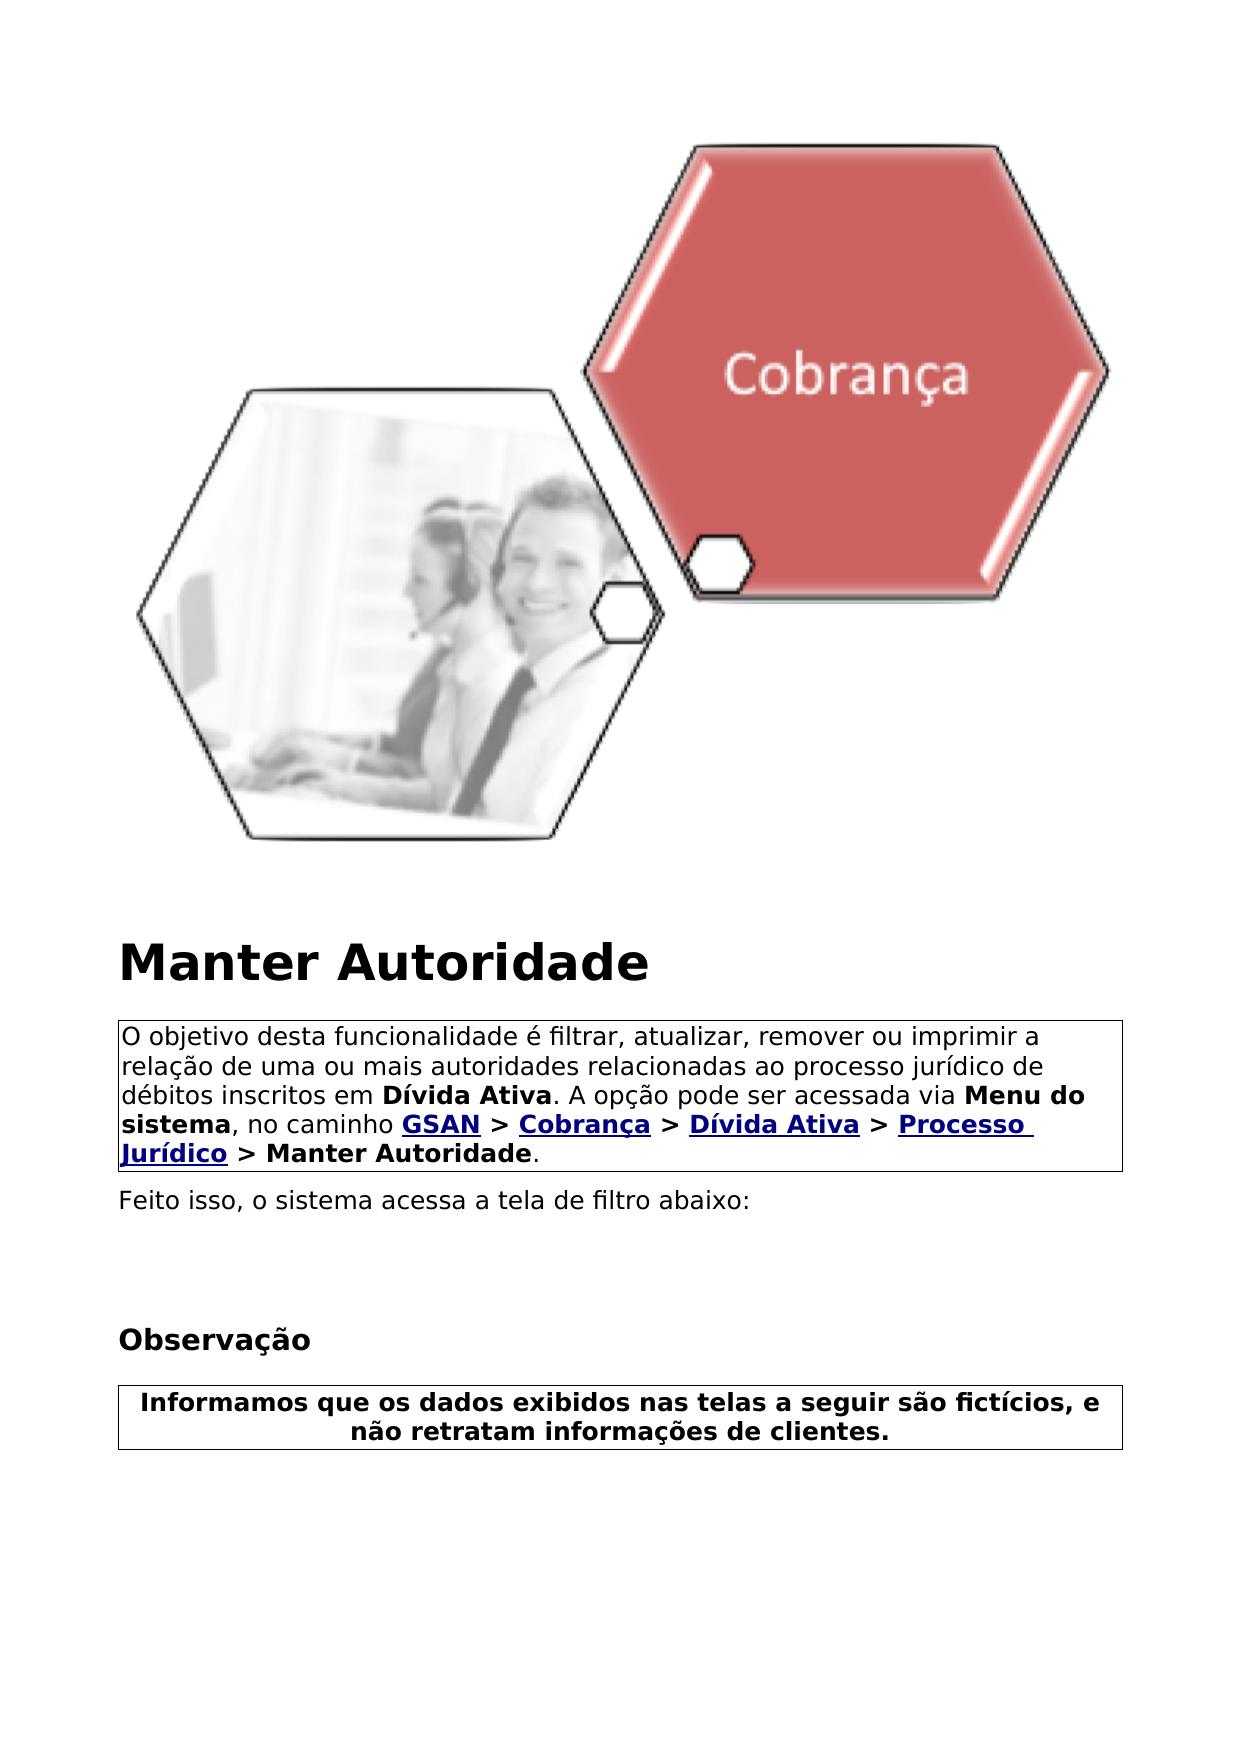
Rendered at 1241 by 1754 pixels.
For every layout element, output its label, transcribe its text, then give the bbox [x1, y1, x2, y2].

subtitle Manter Autoridade [118, 934, 1122, 992]
table_header O objetivo desta funcionalidade é filtrar, atualizar, remover ou imprimir a relação de uma ou mais autoridades relacionadas ao processo jurídico de débitos inscritos em Dívida Ativa. A opção pode ser acessada via Menu do sistema, no caminho GSAN > Cobrança > Dívida Ativa > Processo Jurídico > Manter Autoridade. [119, 1021, 1122, 1171]
text Feito isso, o sistema acessa a tela de filtro abaixo: [118, 1186, 1122, 1215]
picture [118, 118, 1123, 868]
subtitle Observação [118, 1324, 1122, 1358]
table_header Informamos que os dados exibidos nas telas a seguir são fictícios, e não retratam informações de clientes. [119, 1386, 1122, 1449]
